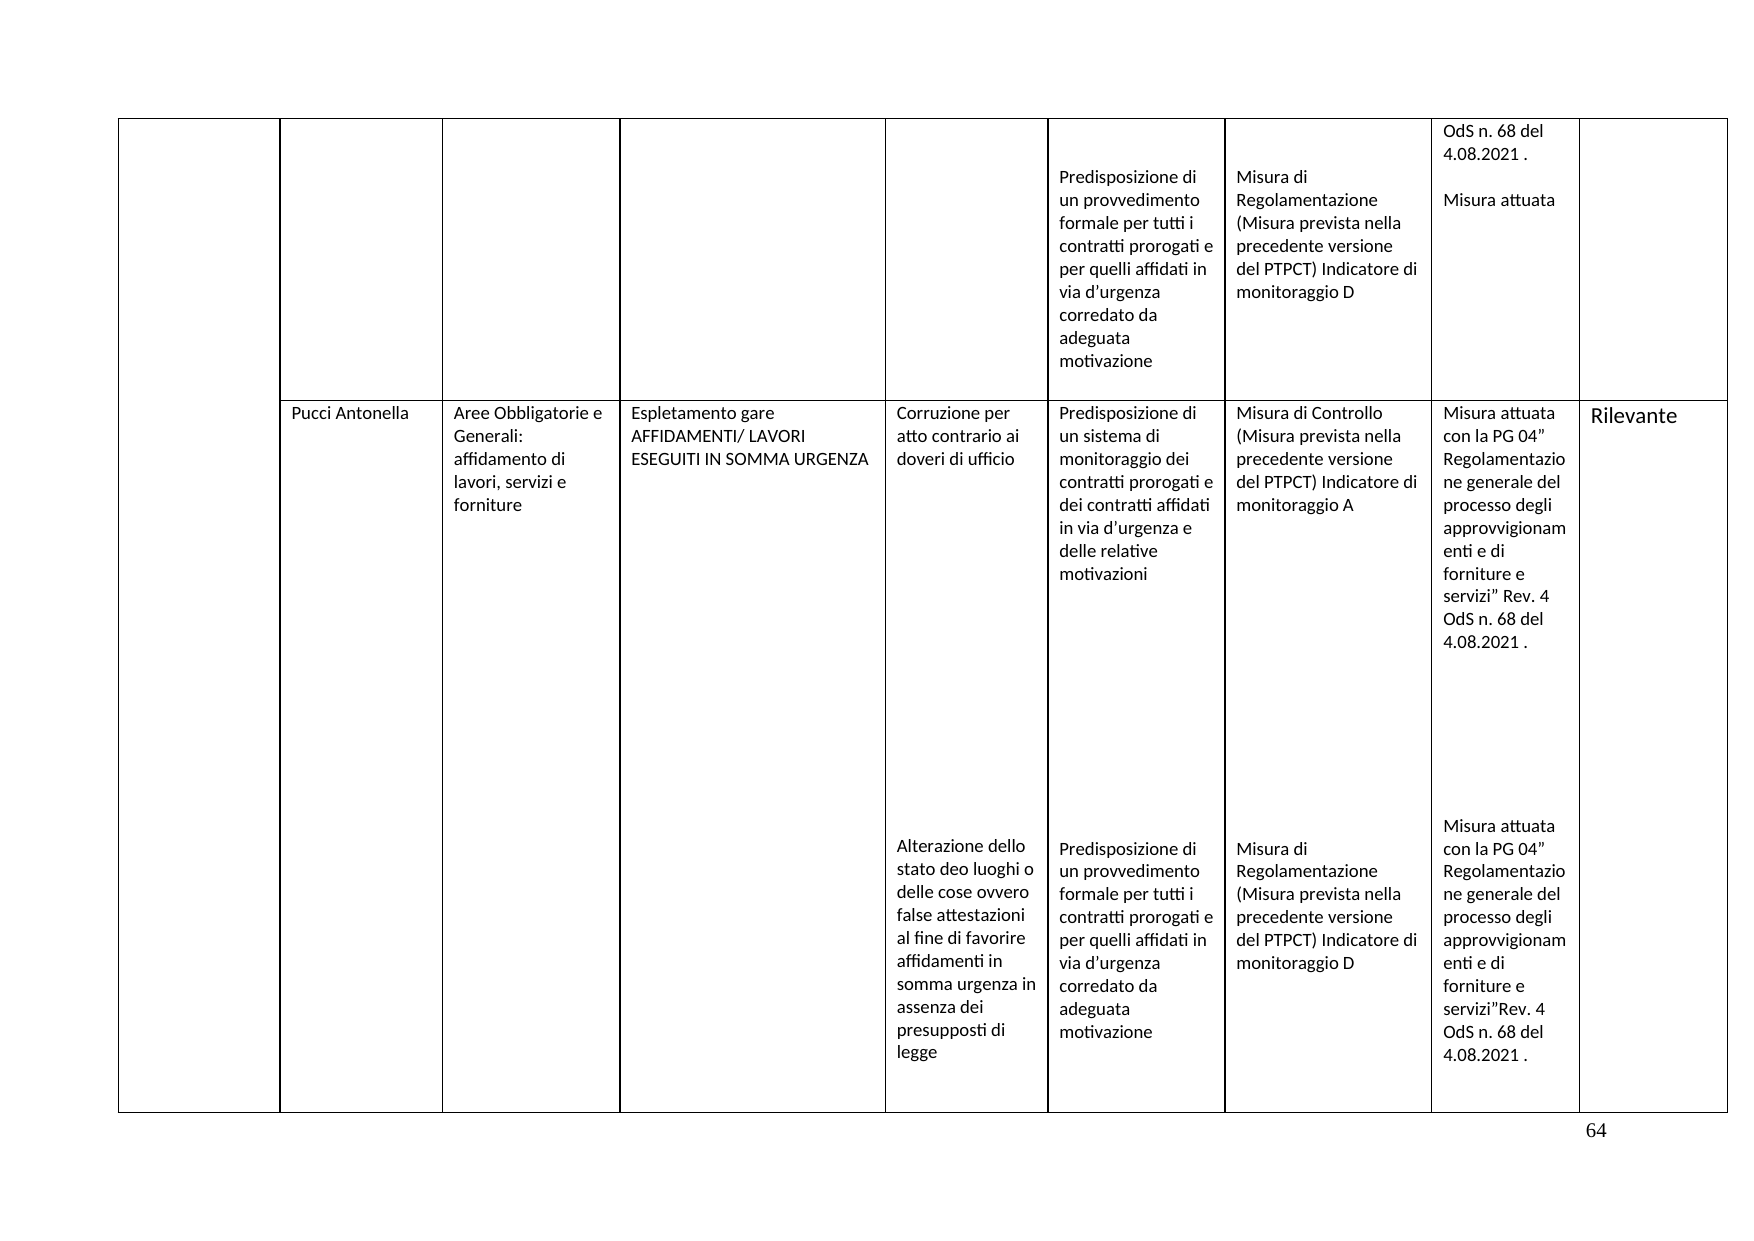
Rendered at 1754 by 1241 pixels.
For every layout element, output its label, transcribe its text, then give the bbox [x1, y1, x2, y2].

table_cell Predisposizione di un provvedimento formale per tutti i contratti prorogati e per quelli affidati in via d’urgenza corredato da adeguata motivazione [1049, 119, 1224, 400]
table_cell [886, 119, 1047, 400]
table_cell [443, 119, 619, 400]
table_cell OdS n. 68 del 4.08.2021 . Misura attuata [1432, 119, 1579, 400]
table_cell Misura attuata con la PG 04” Regolamentazione generale del processo degli approvvigionamenti e di forniture e servizi” Rev. 4 OdS n. 68 del 4.08.2021 . Misura attuata con la PG 04” Regolamentazione generale del processo degli approvvigionamenti e di forniture e servizi”Rev. 4 OdS n. 68 del 4.08.2021 . [1432, 401, 1579, 1112]
table_cell Corruzione per atto contrario ai doveri di ufficio Alterazione dello stato deo luoghi o delle cose ovvero false attestazioni al fine di favorire affidamenti in somma urgenza in assenza dei presupposti di legge [886, 401, 1047, 1112]
table_cell Espletamento gare AFFIDAMENTI/ LAVORI ESEGUITI IN SOMMA URGENZA [621, 401, 885, 1112]
table_cell [119, 119, 279, 1112]
table_cell [281, 119, 442, 400]
table_cell Aree Obbligatorie e Generali: affidamento di lavori, servizi e forniture [443, 401, 619, 1112]
table_cell Rilevante [1580, 401, 1727, 1112]
table_cell Predisposizione di un sistema di monitoraggio dei contratti prorogati e dei contratti affidati in via d’urgenza e delle relative motivazioni Predisposizione di un provvedimento formale per tutti i contratti prorogati e per quelli affidati in via d’urgenza corredato da adeguata motivazione [1049, 401, 1224, 1112]
table_cell Misura di Regolamentazione (Misura prevista nella precedente versione del PTPCT) Indicatore di monitoraggio D [1226, 119, 1431, 400]
table_cell Pucci Antonella [281, 401, 442, 1112]
table_cell [1580, 119, 1727, 400]
table_cell [621, 119, 885, 400]
table_cell Misura di Controllo (Misura prevista nella precedente versione del PTPCT) Indicatore di monitoraggio A Misura di Regolamentazione (Misura prevista nella precedente versione del PTPCT) Indicatore di monitoraggio D [1226, 401, 1431, 1112]
